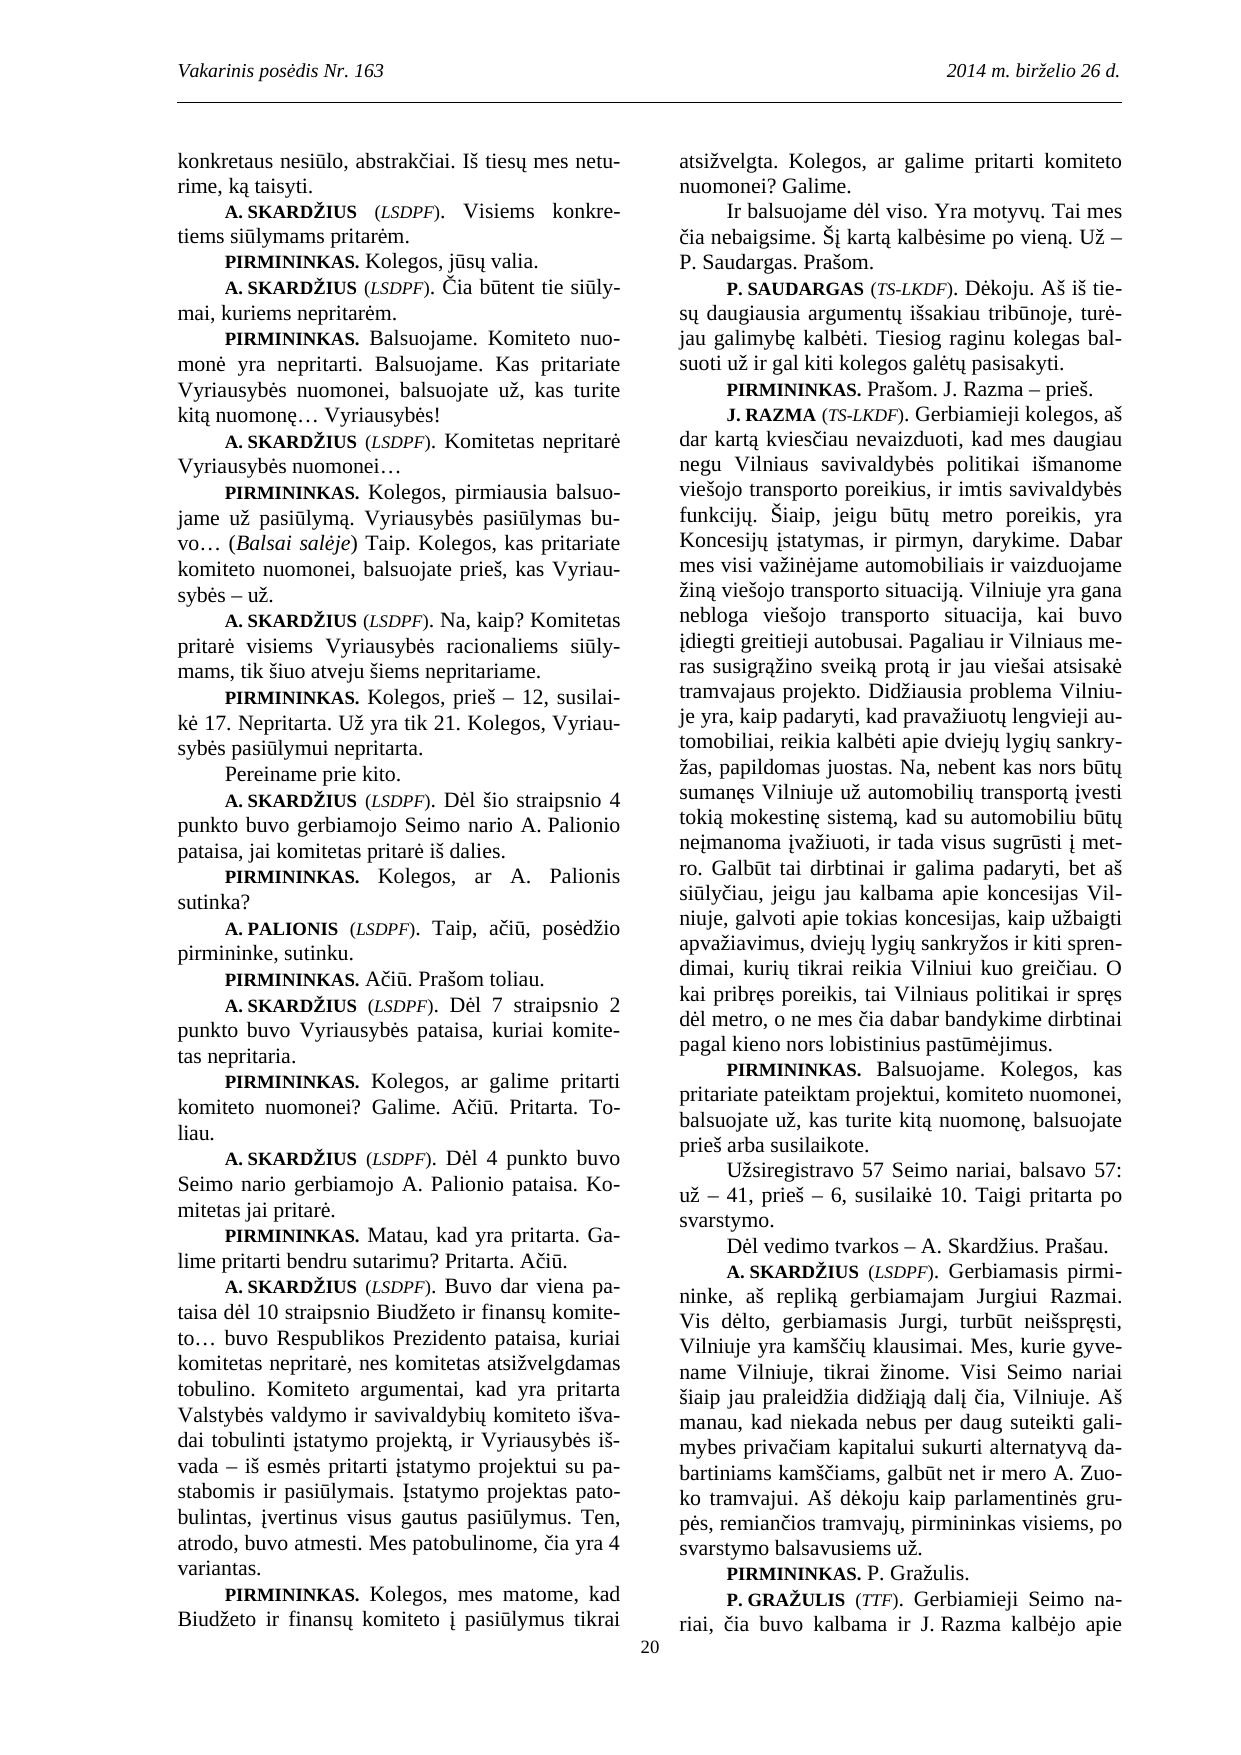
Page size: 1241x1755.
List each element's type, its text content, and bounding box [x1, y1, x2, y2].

text A. SKARDŽIUS (LSDPF). Na, kaip? Ko­mi­te­tas pri­ta­rė vi­siems Vy­riau­sy­bės ra­cio­na­liems siū­ly­mams, tik šiuo at­ve­ju šiems ne­pri­ta­ria­me. [177, 607, 620, 684]
text PIRMININKAS. Ko­le­gos, mes ma­to­me, kad Biu­dže­to ir fi­nan­sų ko­mi­te­to į pa­siū­ly­mus tik­rai [177, 1581, 620, 1632]
text PIRMININKAS. Bal­suo­ja­me. Ko­le­gos, kas pri­ta­ria­te pa­teik­tam pro­jek­tui, ko­mi­te­to nuo­mo­nei, bal­suo­ja­te už, kas tu­ri­te ki­tą nuo­mo­nę, bal­suo­ja­te prieš ar­ba su­si­lai­ko­te. [679, 1056, 1122, 1157]
text P. GRAŽULIS (TTF). Ger­bia­mie­ji Sei­mo na­riai, čia bu­vo kal­ba­ma ir J. Raz­ma kal­bė­jo apie [679, 1586, 1122, 1636]
text at­si­žvelg­ta. Ko­le­gos, ar ga­li­me pri­tar­ti ko­mi­te­to nuo­mo­nei? Ga­li­me. [679, 148, 1122, 198]
text Už­si­re­gist­ra­vo 57 Sei­mo na­riai, bal­sa­vo 57: už – 41, prieš – 6, su­si­lai­kė 10. Tai­gi pri­tar­ta po svars­ty­mo. [679, 1157, 1122, 1233]
text PIRMININKAS. Ko­le­gos, ar ga­li­me pri­tar­ti ko­mi­te­to nuo­mo­nei? Ga­li­me. Ačiū. Pri­tar­ta. To­liau. [177, 1068, 620, 1145]
text A. SKARDŽIUS (LSDPF). Vi­siems kon­kre­tiems siū­ly­mams pri­ta­rėm. [177, 198, 620, 248]
text Ir bal­suo­ja­me dėl vi­so. Yra mo­ty­vų. Tai mes čia ne­baig­si­me. Šį kar­tą kal­bė­si­me po vie­ną. Už – P. Sau­dar­gas. Pra­šom. [679, 198, 1122, 275]
text PIRMININKAS. Ko­le­gos, jū­sų va­lia. [177, 248, 620, 274]
text A. SKARDŽIUS (LSDPF). Bu­vo dar vie­na pa­tai­sa dėl 10 straips­nio Biu­dže­to ir fi­nan­sų ko­mi­te­to… bu­vo Res­pub­li­kos Pre­zi­den­to pa­tai­sa, ku­riai ko­mi­te­tas ne­pri­ta­rė, nes ko­mi­te­tas at­si­žvelg­da­mas to­bu­li­no. Ko­mi­te­to ar­gu­men­tai, kad yra pri­tar­ta Vals­ty­bės val­dy­mo ir sa­vi­val­dy­bių ko­mi­te­to iš­va­dai to­bu­lin­ti įsta­ty­mo pro­jek­tą, ir Vy­riau­sy­bės iš­va­da – iš es­mės pri­tar­ti įsta­ty­mo pro­jek­tui su pa­sta­bo­mis ir pa­siū­ly­mais. Įsta­ty­mo pro­jek­tas pa­to­bu­lin­tas, įver­ti­nus vi­sus gau­tus pa­siū­ly­mus. Ten, at­ro­do, bu­vo at­mes­ti. Mes pa­to­bu­li­no­me, čia yra 4 va­rian­tas. [177, 1273, 620, 1581]
text A. SKARDŽIUS (LSDPF). Dėl šio straips­nio 4 punk­to bu­vo ger­bia­mo­jo Sei­mo na­rio A. Pa­lio­nio pa­tai­sa, jai ko­mi­te­tas pri­ta­rė iš da­lies. [177, 787, 620, 863]
text Dėl ve­di­mo tvar­kos – A. Skar­džius. Pra­šau. [679, 1233, 1122, 1258]
text PIRMININKAS. Ko­le­gos, ar A. Pa­lio­nis sutin­ka? [177, 863, 620, 915]
text A. SKARDŽIUS (LSDPF). Čia bū­tent tie siū­ly­mai, ku­riems ne­pri­ta­rėm. [177, 274, 620, 325]
text PIRMININKAS. Ma­tau, kad yra pri­tar­ta. Ga­li­me pri­tar­ti ben­dru su­ta­ri­mu? Pri­tar­ta. Ačiū. [177, 1222, 620, 1273]
text PIRMININKAS. Ko­le­gos, pir­miau­sia bal­suo­ja­me už pa­siū­ly­mą. Vy­riau­sy­bės pa­siū­ly­mas bu­vo… (Bal­sai sa­lė­je) Taip. Ko­le­gos, kas pri­ta­ria­te ko­mi­te­to nuo­mo­nei, bal­suo­ja­te prieš, kas Vy­riau­sy­bės – už. [177, 479, 620, 607]
text A. SKARDŽIUS (LSDPF). Ger­bia­ma­sis pir­mi­nin­ke, aš re­pli­ką ger­bia­ma­jam Jur­giui Raz­mai. Vis dėl­to, ger­bia­ma­sis Jur­gi, tur­būt ne­iš­spręs­ti, Vil­niu­je yra kamš­čių klau­si­mai. Mes, ku­rie gy­ve­na­me Vil­niu­je, tik­rai ži­no­me. Vi­si Sei­mo na­riai šiaip jau pra­lei­džia di­dži­ą­ją da­lį čia, Vil­niu­je. Aš ma­nau, kad nie­ka­da ne­bus per daug su­teik­ti ga­li­my­bes pri­va­čiam ka­pi­ta­lui su­kur­ti al­ter­na­ty­vą da­bar­ti­niams kamš­čiams, gal­būt net ir me­ro A. Zuo­ko tram­va­jui. Aš dė­ko­ju kaip par­la­men­ti­nės gru­pės, re­mian­čios tram­va­jų, pir­mi­nin­kas vi­siems, po svars­ty­mo bal­sa­vu­siems už. [679, 1258, 1122, 1560]
text Per­ei­na­me prie ki­to. [177, 761, 620, 787]
text PIRMININKAS. Bal­suo­ja­me. Ko­mi­te­to nuo­mo­nė yra ne­pri­tar­ti. Bal­suo­ja­me. Kas pri­ta­ria­te Vy­riau­sy­bės nuo­mo­nei, bal­suo­ja­te už, kas tu­ri­te ki­tą nuo­mo­nę… Vy­riau­sy­bės! [177, 325, 620, 428]
text A. SKARDŽIUS (LSDPF). Ko­mi­te­tas ne­pri­ta­rė Vy­riau­sy­bės nuo­mo­nei… [177, 428, 620, 479]
text PIRMININKAS. Ačiū. Pra­šom to­liau. [177, 966, 620, 992]
text J. RAZMA (TS-LKDF). Ger­bia­mie­ji ko­le­gos, aš dar kar­tą kvies­čiau ne­vaiz­duo­ti, kad mes dau­giau ne­gu Vil­niaus sa­vi­val­dy­bės po­li­ti­kai iš­ma­no­me vie­šo­jo trans­por­to po­rei­kius, ir im­tis sa­vi­val­dy­bės funk­ci­jų. Šiaip, jei­gu bū­tų met­ro po­rei­kis, yra Kon­ce­si­jų įsta­ty­mas, ir pir­myn, da­ry­ki­me. Da­bar mes vi­si va­ži­nė­ja­me au­to­mo­bi­liais ir vaiz­duo­ja­me ži­ną vie­šo­jo trans­por­to si­tu­a­ci­ją. Vil­niu­je yra ga­na ne­blo­ga vie­šo­jo trans­por­to si­tu­a­ci­ja, kai bu­vo įdieg­ti grei­tie­ji au­to­bu­sai. Pa­ga­liau ir Vil­niaus me­ras su­si­grą­ži­no svei­ką pro­tą ir jau vie­šai at­si­sa­kė tram­va­jaus pro­jek­to. Di­džiau­sia pro­ble­ma Vil­niu­je yra, kaip pa­da­ry­ti, kad pra­va­žiuo­tų leng­vie­ji au­to­mo­bi­liai, rei­kia kal­bė­ti apie dvie­jų ly­gių san­kry­žas, pa­pil­do­mas juos­tas. Na, ne­bent kas nors bū­tų su­ma­nęs Vil­niu­je už au­to­mo­bi­lių trans­por­tą įves­ti to­kią mo­kes­ti­nę sis­te­mą, kad su au­to­mo­bi­liu bū­tų ne­įma­no­ma įva­žiuo­ti, ir ta­da vi­sus su­grūs­ti į met­ro. Gal­būt tai dirb­ti­nai ir ga­li­ma pa­da­ry­ti, bet aš siū­ly­čiau, jei­gu jau kal­ba­ma apie kon­ce­si­jas Vil­niu­je, gal­vo­ti apie to­kias kon­ce­si­jas, kaip už­baig­ti ap­va­žia­vi­mus, dvie­jų ly­gių san­kry­žos ir ki­ti spren­di­mai, ku­rių tik­rai rei­kia Vil­niui kuo grei­čiau. O kai pri­bręs po­rei­kis, tai Vil­niaus po­li­ti­kai ir spręs dėl met­ro, o ne mes čia da­bar ban­dy­ki­me dirb­ti­nai pa­gal kie­no nors lo­bis­ti­nius pa­stū­mė­ji­mus. [679, 401, 1122, 1056]
text P. SAUDARGAS (TS-LKDF). Dė­ko­ju. Aš iš tie­sų dau­giau­sia ar­gu­men­tų iš­sa­kiau tri­bū­no­je, tu­rė­jau ga­li­my­bę kal­bė­ti. Tie­siog ra­gi­nu ko­le­gas bal­suo­ti už ir gal ki­ti ko­le­gos ga­lė­tų pa­si­sa­ky­ti. [679, 275, 1122, 376]
text A. PALIONIS (LSDPF). Taip, ačiū, po­sė­džio pir­mi­nin­ke, su­tin­ku. [177, 915, 620, 966]
text kon­kre­taus ne­siū­lo, abst­rak­čiai. Iš tie­sų mes ne­tu­ri­me, ką tai­sy­ti. [177, 148, 620, 198]
text PIRMININKAS. P. Gra­žu­lis. [679, 1560, 1122, 1586]
text A. SKARDŽIUS (LSDPF). Dėl 7 straips­nio 2 punk­to bu­vo Vy­riau­sy­bės pa­tai­sa, ku­riai ko­mi­te­tas ne­pri­ta­ria. [177, 992, 620, 1068]
text PIRMININKAS. Ko­le­gos, prieš – 12, su­si­lai­kė 17. Ne­pri­tar­ta. Už yra tik 21. Ko­le­gos, Vy­riau­sy­bės pa­siū­ly­mui ne­pri­tar­ta. [177, 684, 620, 761]
text A. SKARDŽIUS (LSDPF). Dėl 4 punk­to bu­vo Sei­mo na­rio ger­bia­mo­jo A. Pa­lio­nio pa­tai­sa. Ko­mi­te­tas jai pri­ta­rė. [177, 1145, 620, 1222]
text PIRMININKAS. Pra­šom. J. Raz­ma – prieš. [679, 376, 1122, 401]
